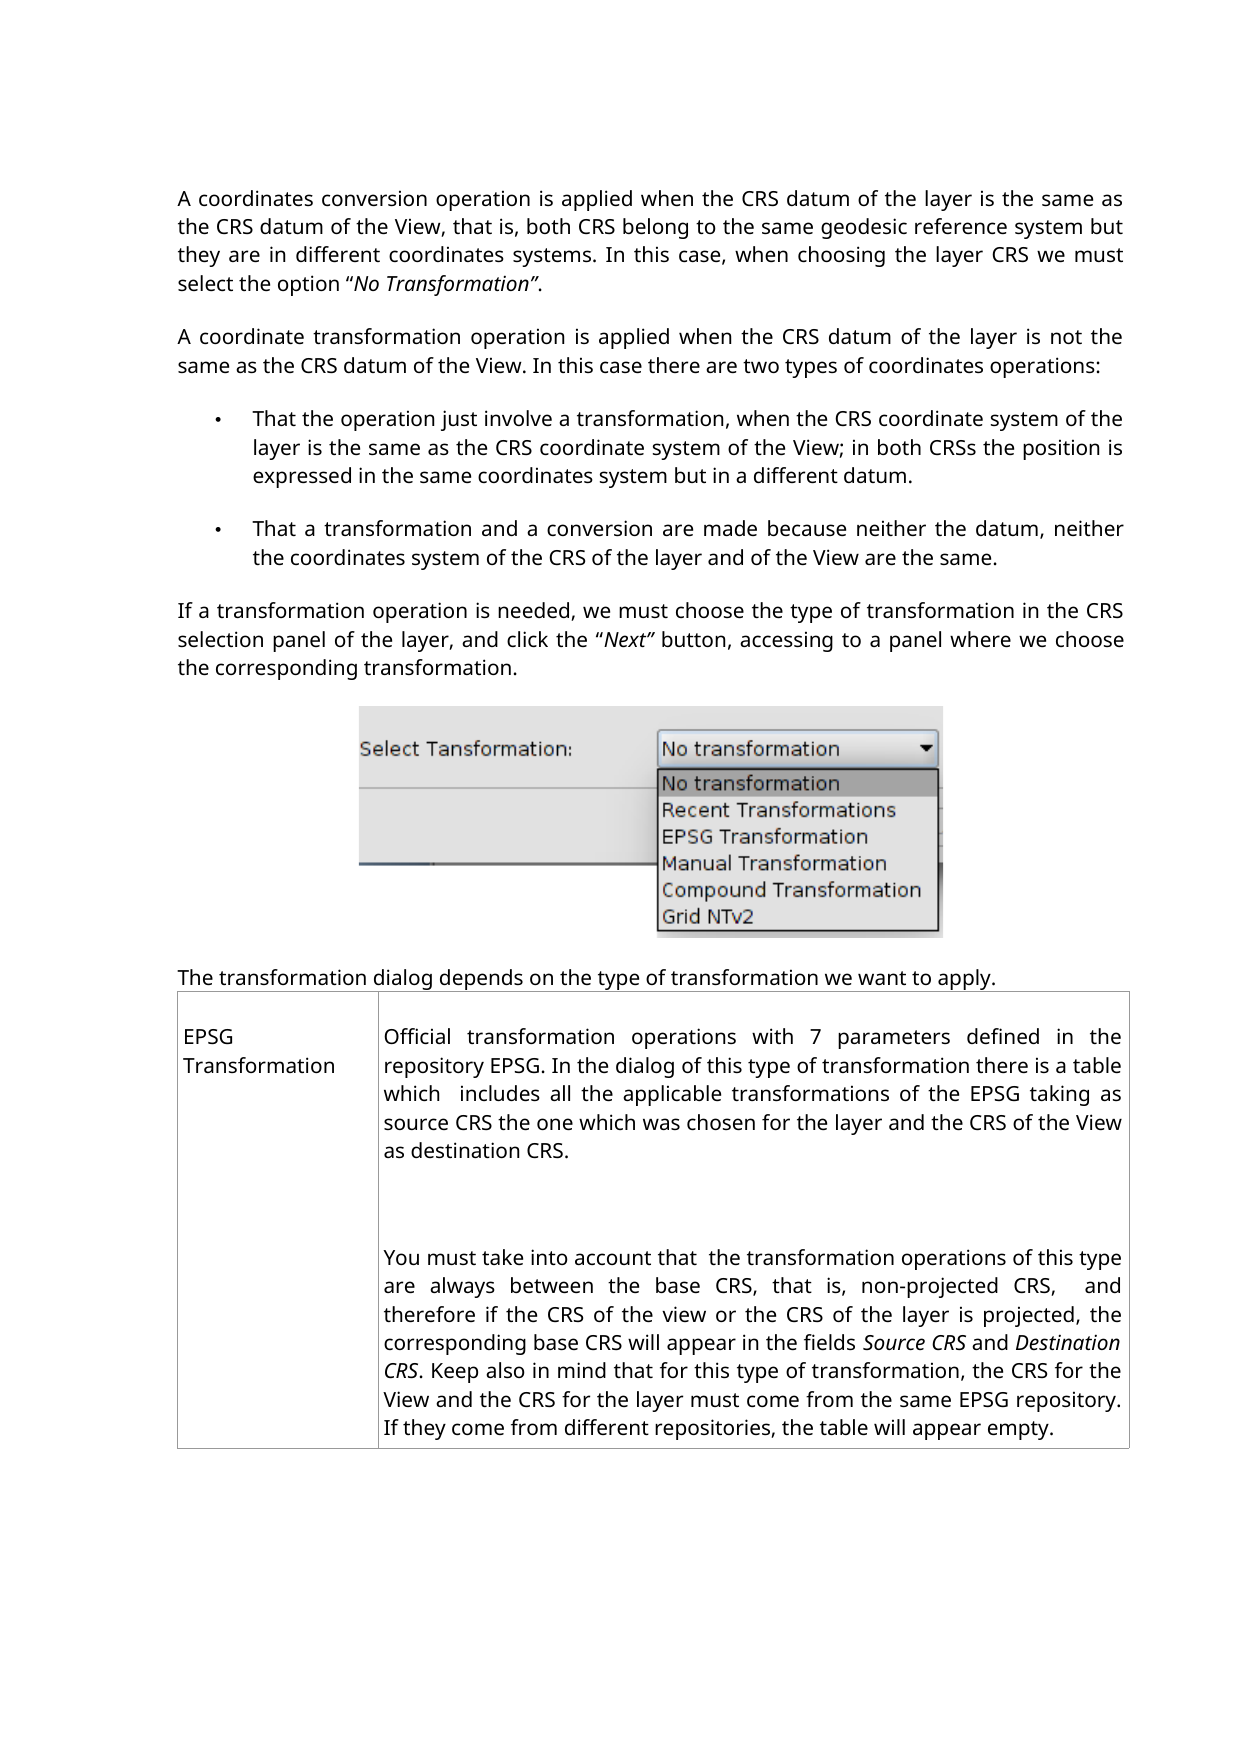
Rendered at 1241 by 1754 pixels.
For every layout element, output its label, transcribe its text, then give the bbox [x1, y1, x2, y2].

list That the operation just involve a transformation, when the CRS coordinate system of the layer is the same as the CRS coordinate system of the View; in both CRSs the position is expressed in the same coordinates system but in a different datum. [215, 404, 1125, 489]
text If a transformation operation is needed, we must choose the type of transformation in the CRS selection panel of the layer, and click the “Next” button, accessing to a panel where we choose the corresponding transformation. [177, 596, 1125, 682]
list That a transformation and a conversion are made because neither the datum, neither the coordinates system of the CRS of the layer and of the View are the same. [215, 514, 1125, 571]
text A coordinate transformation operation is applied when the CRS datum of the layer is not the same as the CRS datum of the View. In this case there are two types of coordinates operations: [177, 322, 1125, 379]
table_header Official transformation operations with 7 parameters defined in the repository EPSG. In the dialog of this type of transformation there is a table which includes all the applicable transformations of the EPSG taking as source CRS the one which was chosen for the layer and the CRS of the View as destination CRS. You must take into account that the transformation operations of this type are always between the base CRS, that is, non-projected CRS, and therefore if the CRS of the view or the CRS of the layer is projected, the corresponding base CRS will appear in the fields Source CRS and Destination CRS. Keep also in mind that for this type of transformation, the CRS for the View and the CRS for the layer must come from the same EPSG repository. If they come from different repositories, the table will appear empty. [379, 992, 1129, 1448]
table_header EPSG Transformation [178, 992, 378, 1448]
text A coordinates conversion operation is applied when the CRS datum of the layer is the same as the CRS datum of the View, that is, both CRS belong to the same geodesic reference system but they are in different coordinates systems. In this case, when choosing the layer CRS we must select the option “No Transformation”. [177, 184, 1125, 297]
text The transformation dialog depends on the type of transformation we want to apply. [177, 963, 1125, 991]
picture [358, 706, 944, 938]
